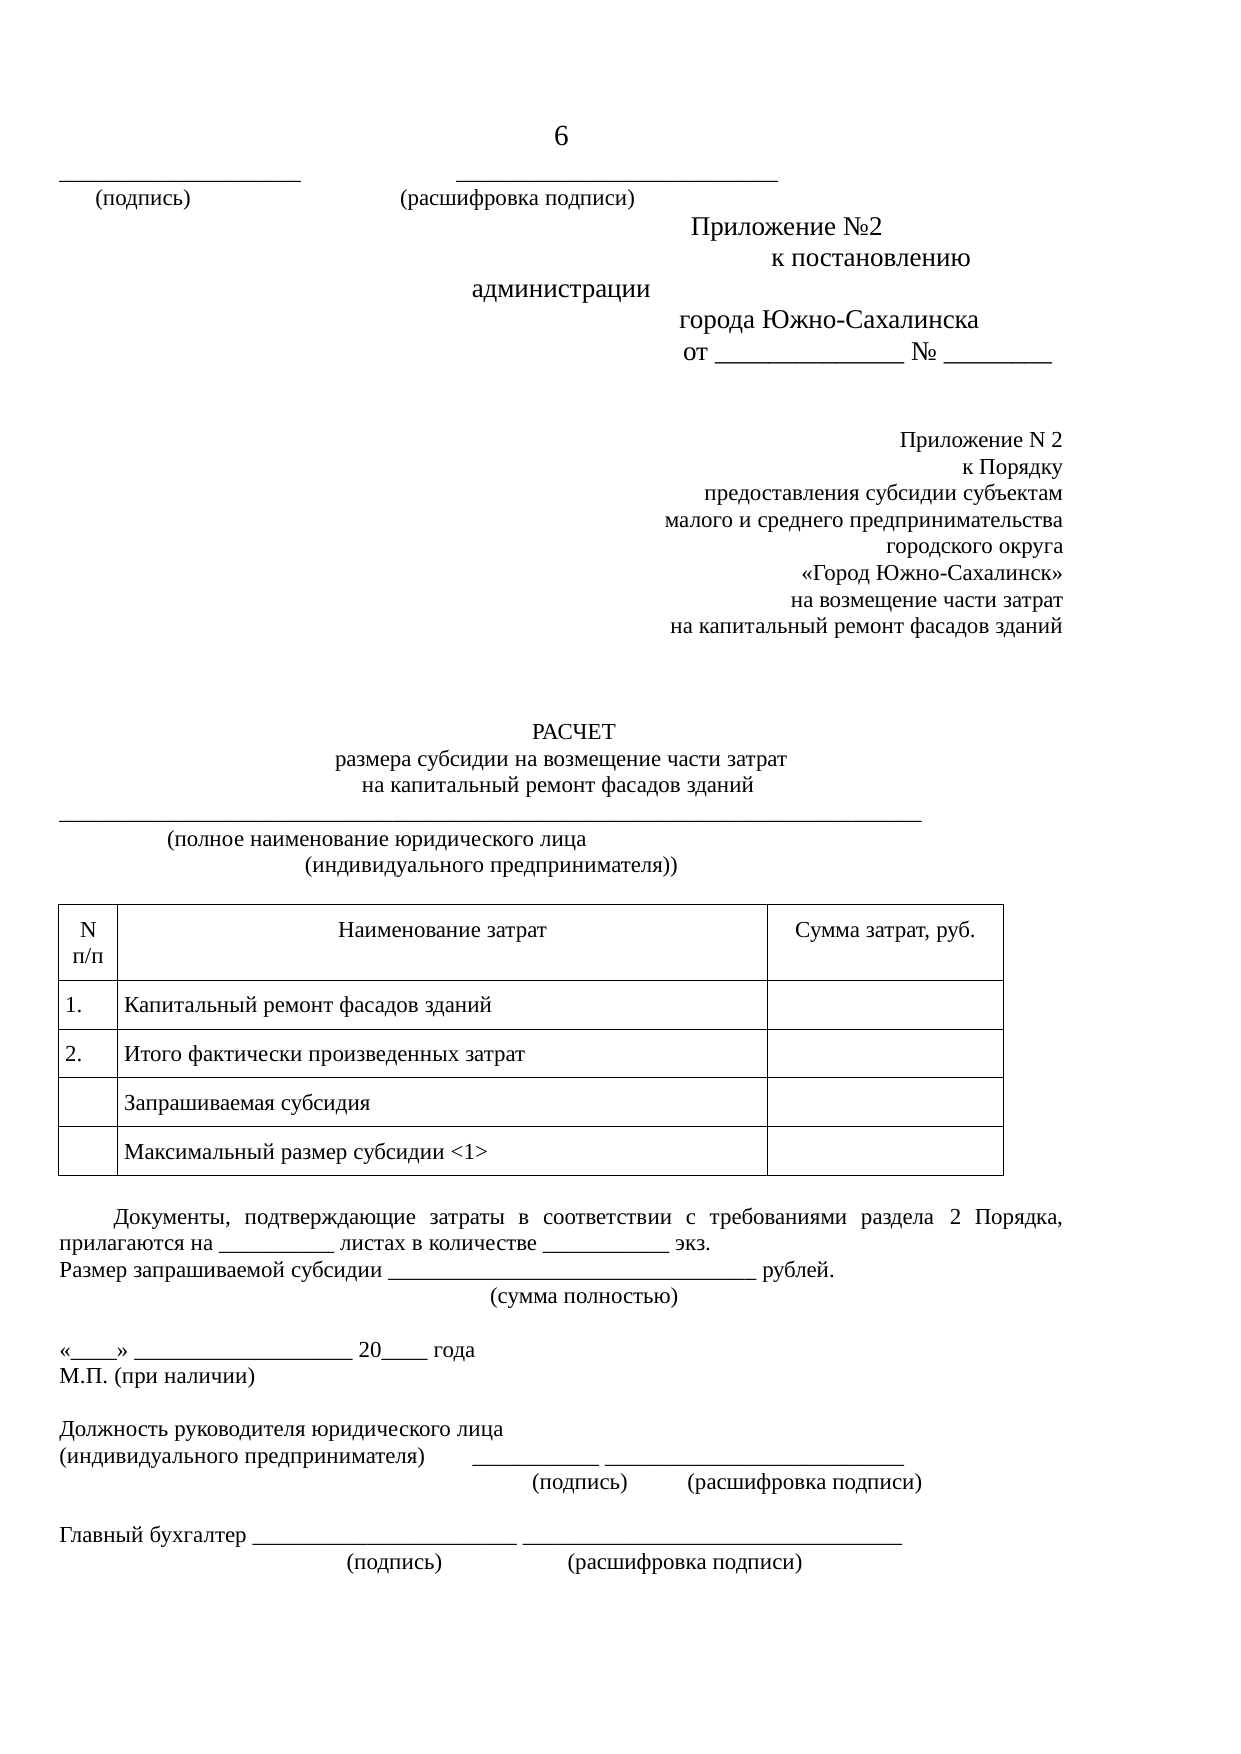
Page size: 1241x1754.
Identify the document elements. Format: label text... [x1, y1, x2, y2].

text (сумма полностью) [59, 1282, 1063, 1309]
table_cell 1. [59, 981, 117, 1028]
text ___________________________________________________________________________ [59, 798, 1063, 824]
text на капитальный ремонт фасадов зданий [59, 771, 1063, 798]
text на возмещение части затрат [59, 585, 1063, 612]
text малого и среднего предпринимательства [59, 506, 1063, 532]
text к Порядку [59, 453, 1063, 479]
text предоставления субсидии субъектам [59, 479, 1063, 506]
text _____________________ ____________________________ [59, 158, 1063, 184]
text на капитальный ремонт фасадов зданий [59, 612, 1063, 638]
table_header Наименование затрат [118, 905, 767, 979]
text (полное наименование юридического лица [59, 824, 1063, 851]
table_cell Капитальный ремонт фасадов зданий [118, 981, 767, 1028]
text Должность руководителя юридического лица [59, 1415, 1063, 1442]
text города Южно-Сахалинска [59, 304, 1063, 335]
text (индивидуального предпринимателя) ___________ __________________________ [59, 1442, 1063, 1468]
table_cell [59, 1078, 117, 1126]
table_cell 2. [59, 1030, 117, 1077]
text РАСЧЕТ [59, 718, 1063, 745]
text размера субсидии на возмещение части затрат [59, 745, 1063, 771]
text «____» ___________________ 20____ года [59, 1335, 1063, 1362]
text (подпись) (расшифровка подписи) [59, 184, 1063, 211]
text (подпись) (расшифровка подписи) [59, 1468, 1063, 1495]
text городского округа [59, 532, 1063, 559]
text М.П. (при наличии) [59, 1362, 1063, 1388]
text (подпись) (расшифровка подписи) [59, 1548, 1063, 1574]
table_header Сумма затрат, руб. [768, 905, 1003, 979]
text Документы, подтверждающие затраты в соответствии с требованиями раздела 2 Порядка, прилагаются на __________ листах в количестве ___________ экз. [59, 1203, 1063, 1256]
subtitle Приложение N 2 [59, 426, 1063, 453]
table_cell Итого фактически произведенных затрат [118, 1030, 767, 1077]
table_header N п/п [59, 905, 117, 979]
table_cell [768, 1030, 1003, 1077]
text Главный бухгалтер _______________________ _________________________________ [59, 1521, 1063, 1548]
table_cell [768, 1078, 1003, 1126]
text Приложение №2 [59, 211, 1063, 242]
subtitle от ______________ № ________ [59, 335, 1063, 366]
table_cell [768, 1127, 1003, 1175]
table_cell Запрашиваемая субсидия [118, 1078, 767, 1126]
text Размер запрашиваемой субсидии ________________________________ рублей. [59, 1256, 1063, 1282]
table_cell [768, 981, 1003, 1028]
table_cell Максимальный размер субсидии <1> [118, 1127, 767, 1175]
text к постановлению администрации [59, 242, 1063, 304]
text «Город Южно-Сахалинск» [59, 559, 1063, 585]
table_cell [59, 1127, 117, 1175]
text (индивидуального предпринимателя)) [59, 851, 1063, 878]
